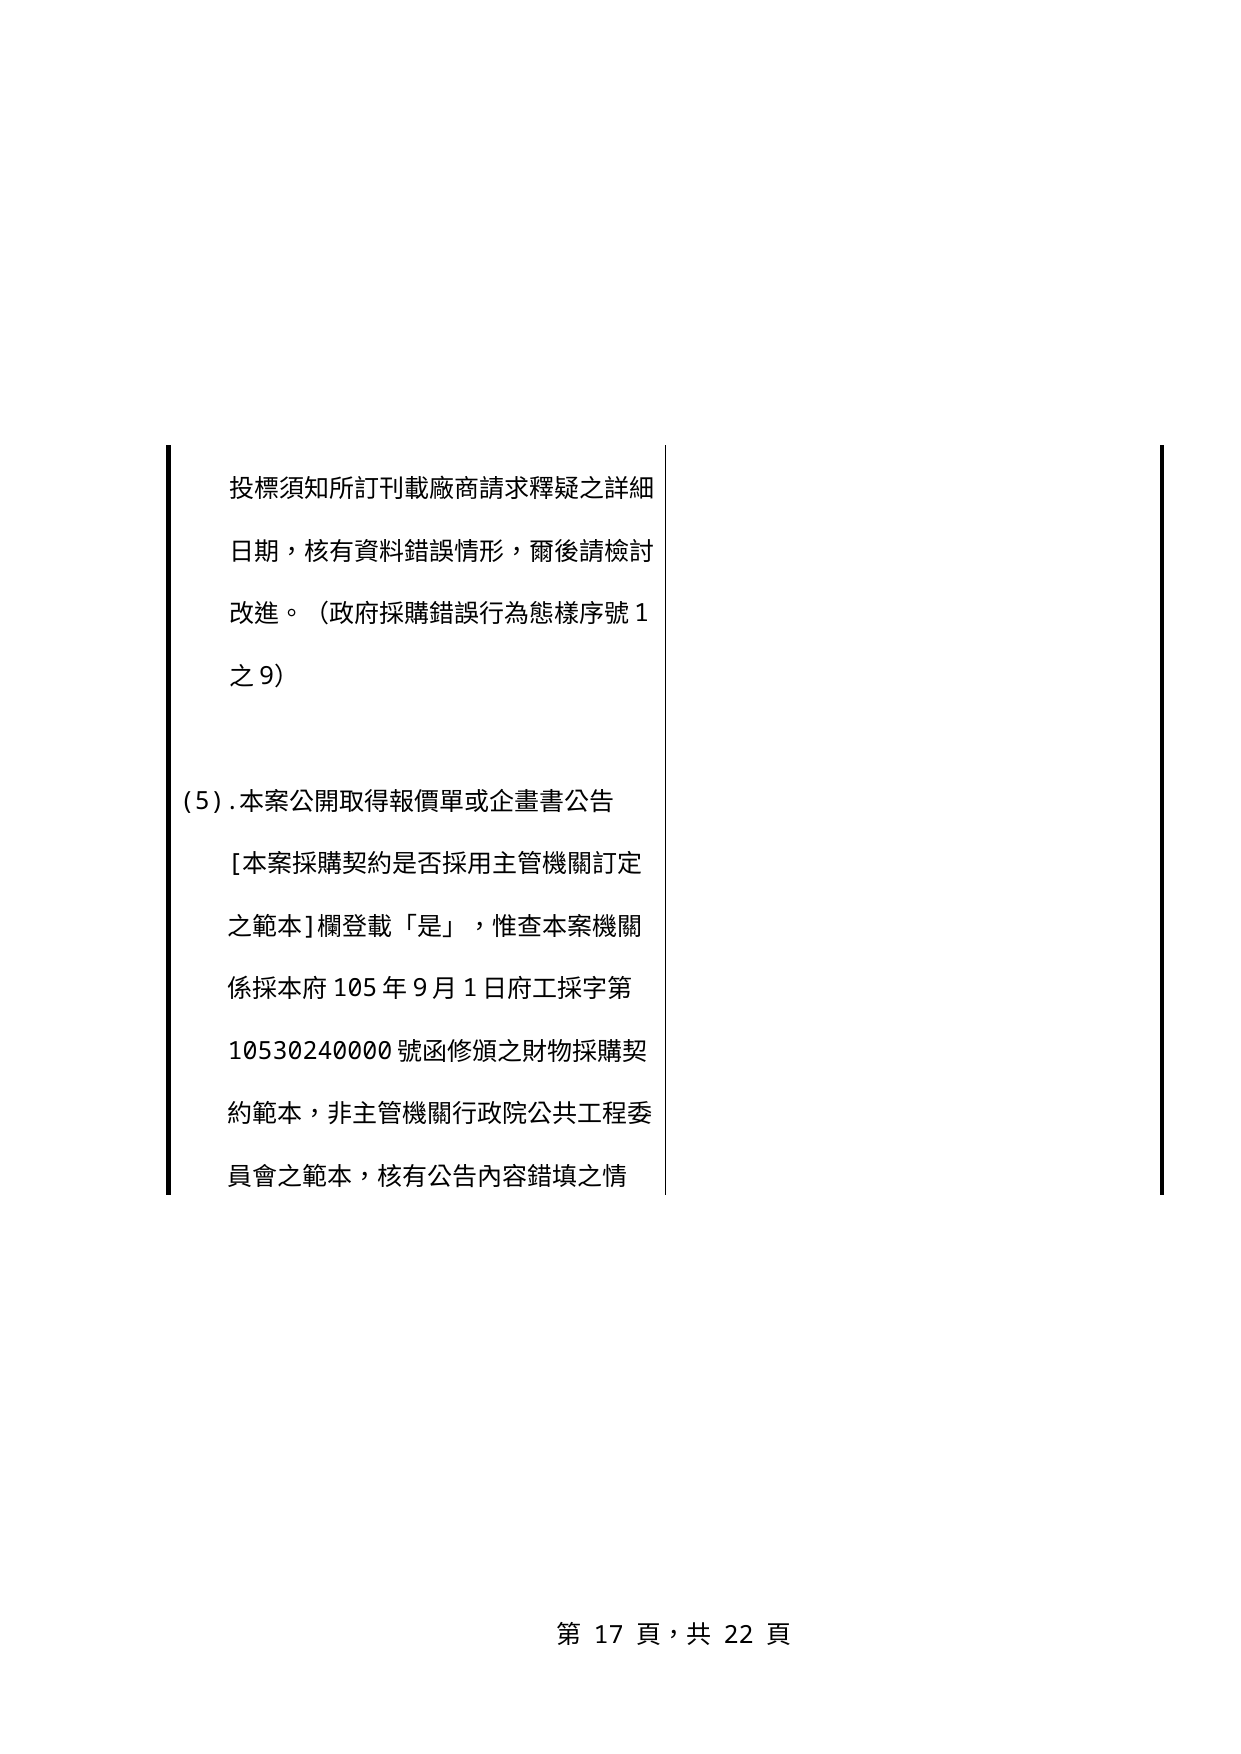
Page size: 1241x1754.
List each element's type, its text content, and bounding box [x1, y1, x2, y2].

table_cell [666, 445, 1160, 758]
table_cell (5).本案公開取得報價單或企畫書公告[本案採購契約是否採用主管機關訂定之範本]欄登載「是」，惟查本案機關係採本府105年9月1日府工採字第10530240000號函修頒之財物採購契約範本，非主管機關行政院公共工程委員會之範本，核有公告內容錯填之情 [171, 758, 665, 1195]
table_cell [666, 758, 1160, 1195]
table_cell 投標須知所訂刊載廠商請求釋疑之詳細日期，核有資料錯誤情形，爾後請檢討改進。（政府採購錯誤行為態樣序號1之9） [171, 445, 665, 758]
